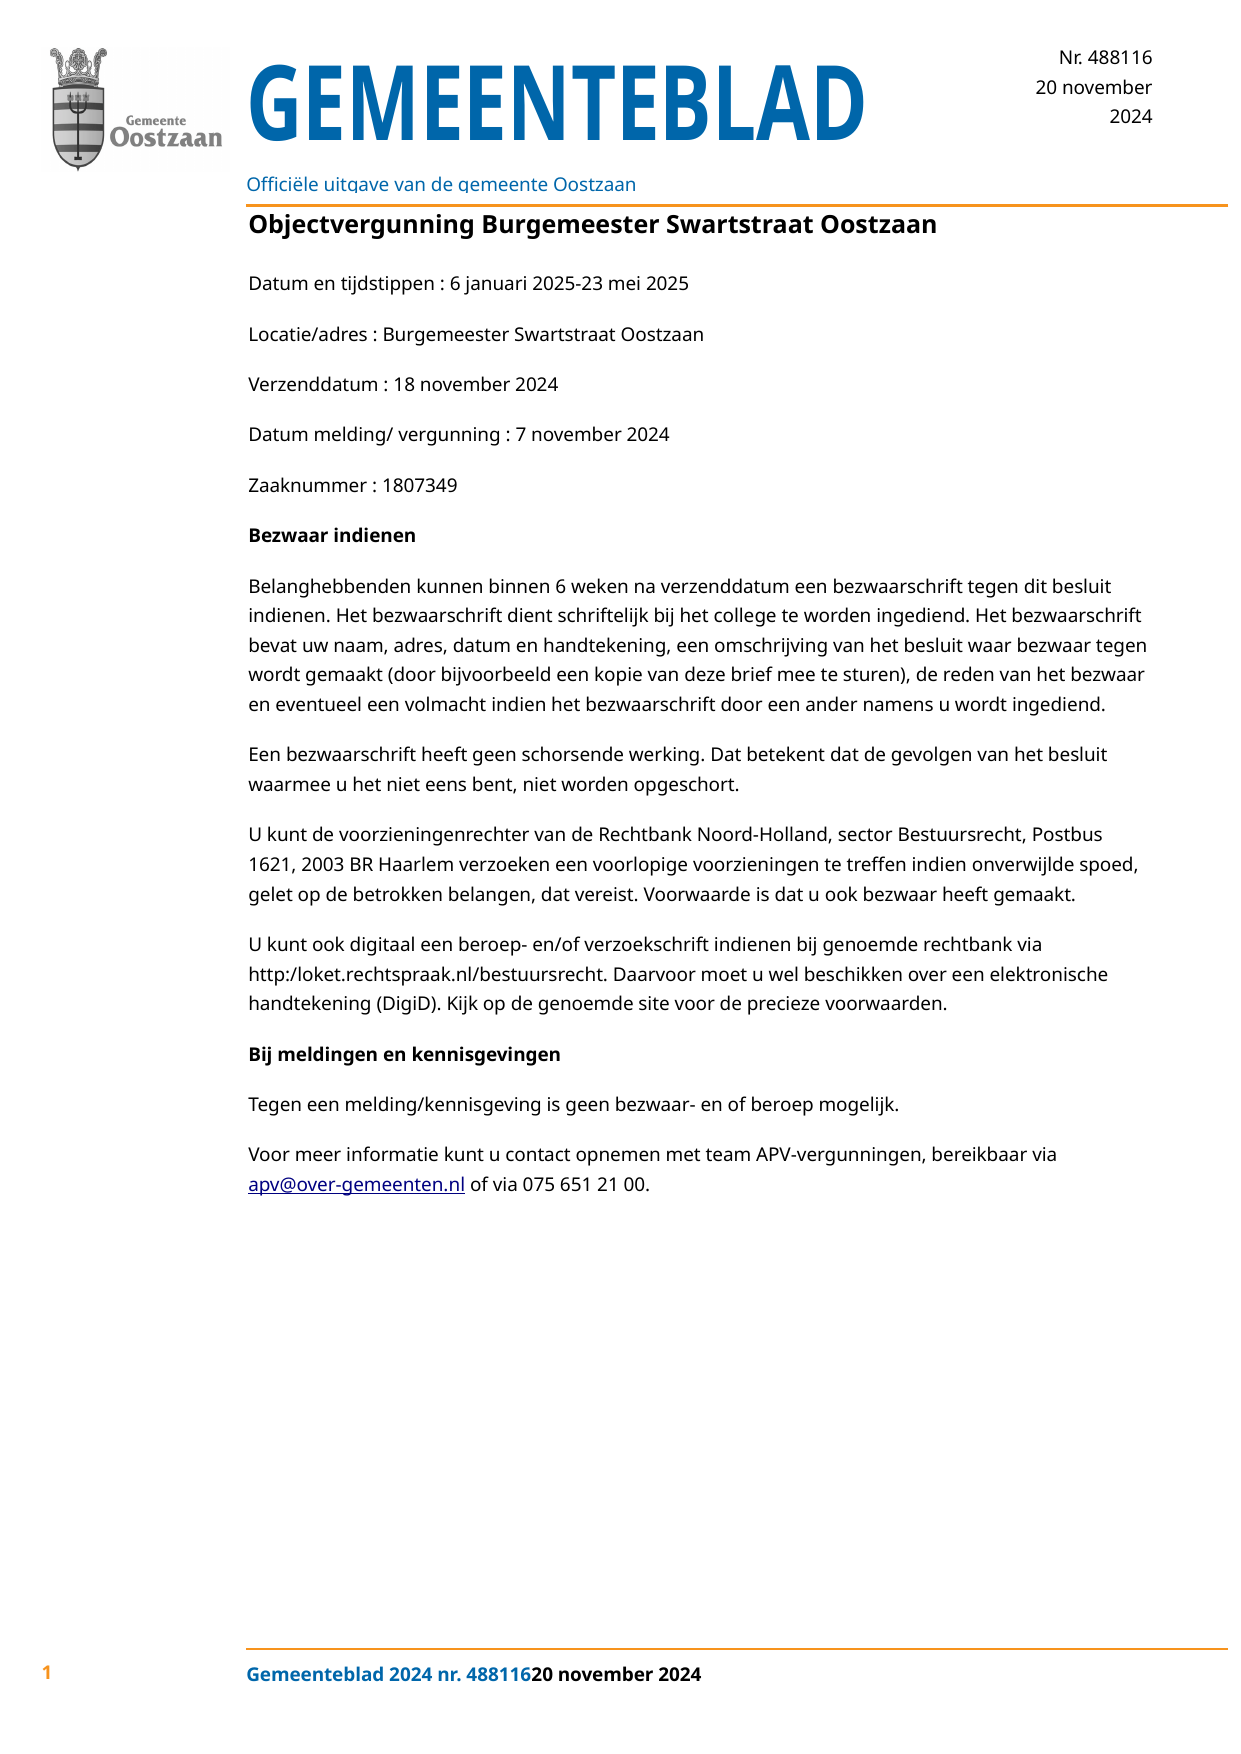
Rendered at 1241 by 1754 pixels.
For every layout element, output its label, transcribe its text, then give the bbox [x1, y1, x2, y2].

text Zaaknummer : 1807349 [248, 472, 1152, 498]
text Bij meldingen en kennisgevingen [248, 1041, 1152, 1066]
text Belanghebbenden kunnen binnen 6 weken na verzenddatum een bezwaarschrift tegen dit besluit indienen. Het bezwaarschrift dient schriftelijk bij het college te worden ingediend. Het bezwaarschrift bevat uw naam, adres, datum en handtekening, een omschrijving van het besluit waar bezwaar tegen wordt gemaakt (door bijvoorbeeld een kopie van deze brief mee te sturen), de reden van het bezwaar en eventueel een volmacht indien het bezwaarschrift door een ander namens u wordt ingediend. [248, 573, 1152, 717]
text Verzenddatum : 18 november 2024 [248, 371, 1152, 397]
text Datum en tijdstippen : 6 januari 2025-23 mei 2025 [248, 270, 1152, 296]
picture [41, 47, 231, 172]
text Locatie/adres : Burgemeester Swartstraat Oostzaan [248, 321, 1152, 346]
text U kunt ook digitaal een beroep- en/of verzoekschrift indienen bij genoemde rechtbank via http:/loket.rechtspraak.nl/bestuursrecht. Daarvoor moet u wel beschikken over een elektronische handtekening (DigiD). Kijk op de genoemde site voor de precieze voorwaarden. [248, 931, 1152, 1016]
text Datum melding/ vergunning : 7 november 2024 [248, 422, 1152, 447]
text U kunt de voorzieningenrechter van de Rechtbank Noord-Holland, sector Bestuursrecht, Postbus 1621, 2003 BR Haarlem verzoeken een voorlopige voorzieningen te treffen indien onverwijlde spoed, gelet op de betrokken belangen, dat vereist. Voorwaarde is dat u ook bezwaar heeft gemaakt. [248, 822, 1152, 906]
text Bezwaar indienen [248, 522, 1152, 548]
text Een bezwaarschrift heeft geen schorsende werking. Dat betekent dat de gevolgen van het besluit waarmee u het niet eens bent, niet worden opgeschort. [248, 742, 1152, 797]
text Tegen een melding/kennisgeving is geen bezwaar- en of beroep mogelijk. [248, 1091, 1152, 1117]
text Voor meer informatie kunt u contact opnemen met team APV-vergunningen, bereikbaar via apv@over-gemeenten.nl of via 075 651 21 00. [248, 1142, 1152, 1197]
text Objectvergunning Burgemeester Swartstraat Oostzaan [248, 207, 1152, 241]
